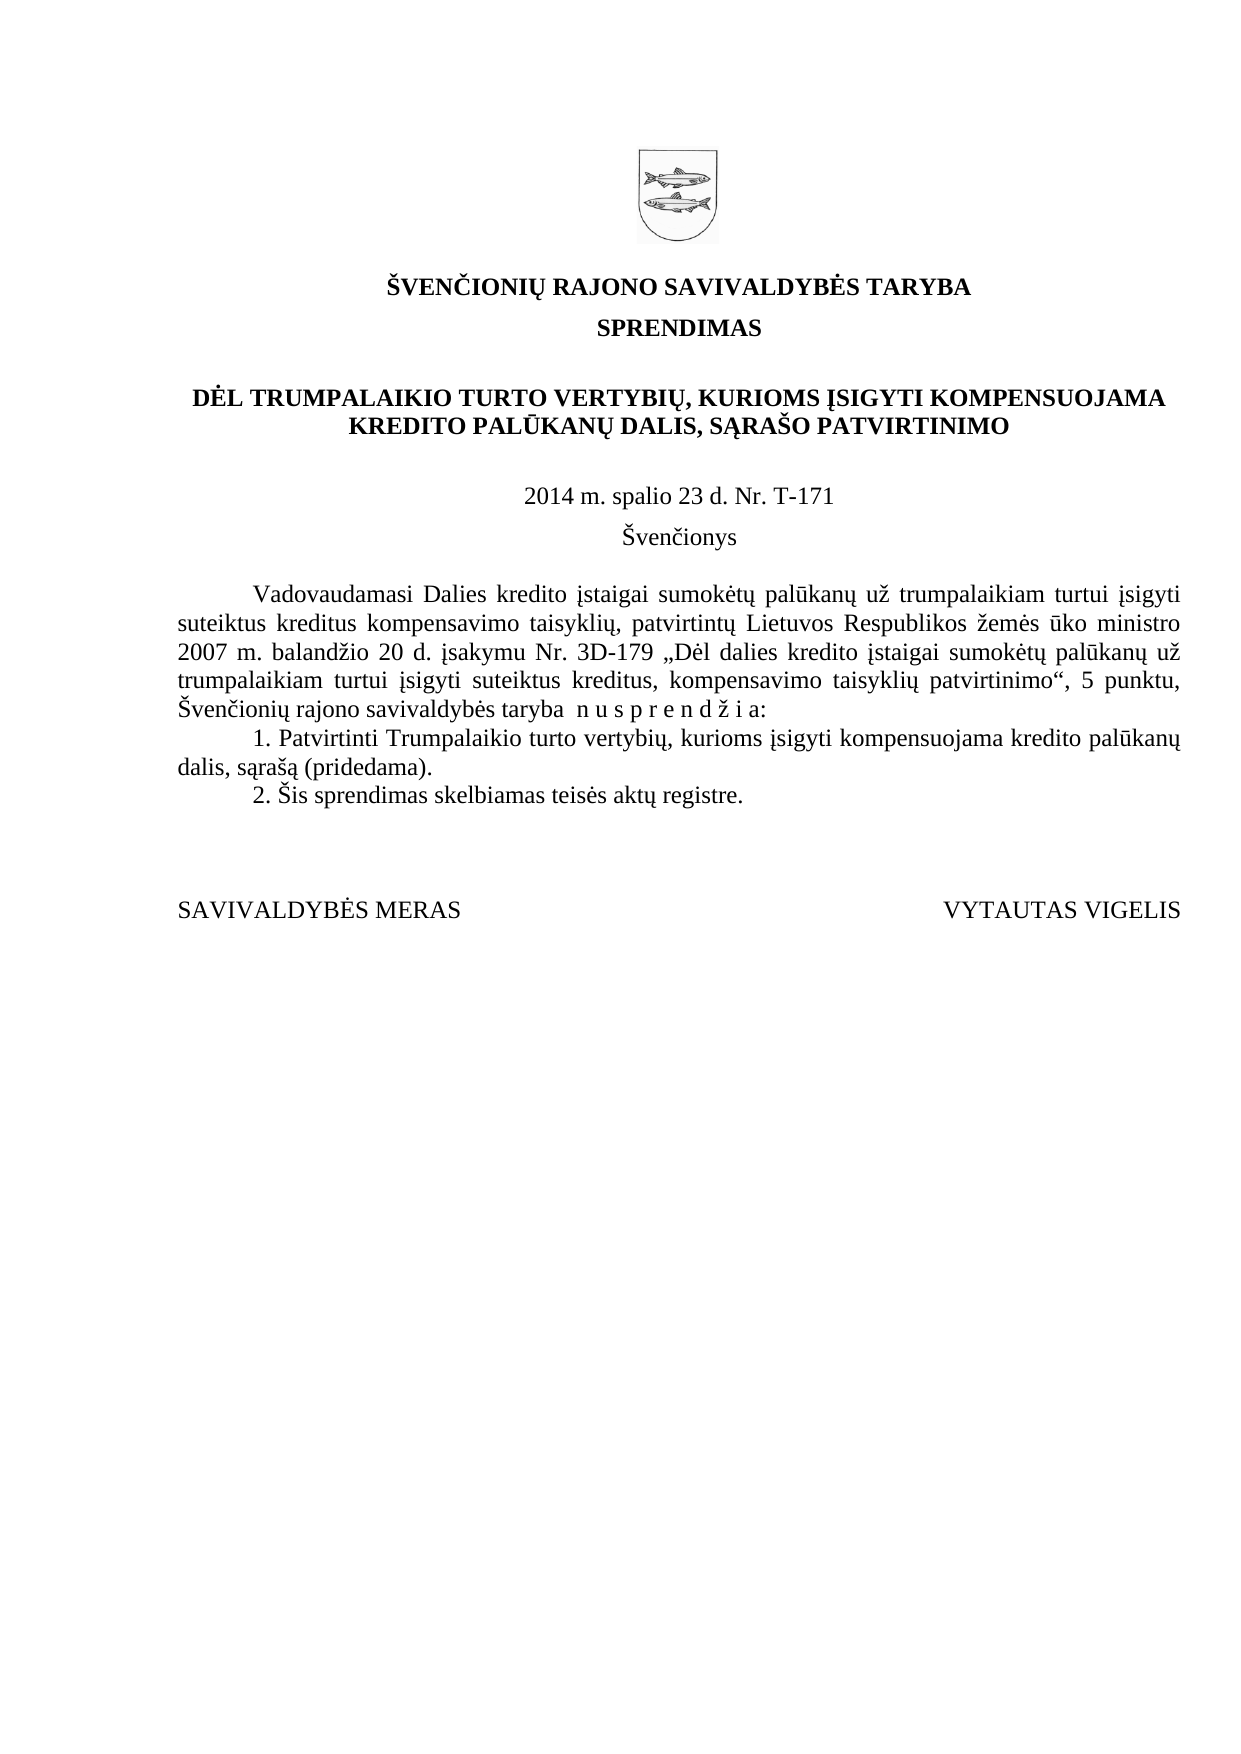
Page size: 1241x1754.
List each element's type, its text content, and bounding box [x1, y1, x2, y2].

text 2. Šis sprendimas skelbiamas teisės aktų registre. [177, 780, 1181, 809]
text SPRENDIMAS [177, 313, 1181, 342]
text Švenčionys [177, 522, 1181, 550]
text ŠVENČIONIŲ RAJONO SAVIVALDYBĖS TARYBA [177, 272, 1181, 301]
text 1. Patvirtinti Trumpalaikio turto vertybių, kurioms įsigyti kompensuojama kredito palūkanų dalis, sąrašą (pridedama). [177, 723, 1181, 780]
text 2014 m. spalio 23 d. Nr. T-171 [177, 481, 1181, 510]
text Dėl TRUMPALAIKIO TURTO VERTYBIŲ, KURIOMS ĮSIGYTI KOMPENSUOJAMA KREDITO PALŪKANŲ DALIS, SĄRAŠO PATVIRTINIMO [177, 383, 1181, 440]
text Vadovaudamasi Dalies kredito įstaigai sumokėtų palūkanų už trumpalaikiam turtui įsigyti suteiktus kreditus kompensavimo taisyklių, patvirtintų Lietuvos Respublikos žemės ūko ministro 2007 m. balandžio 20 d. įsakymu Nr. 3D-179 „Dėl dalies kredito įstaigai sumokėtų palūkanų už trumpalaikiam turtui įsigyti suteiktus kreditus, kompensavimo taisyklių patvirtinimo“, 5 punktu, Švenčionių rajono savivaldybės taryba n u s p r e n d ž i a: [177, 579, 1181, 723]
text SAVIVALDYBĖS MERAS VYTAUTAS VIGELIS [177, 895, 1181, 924]
